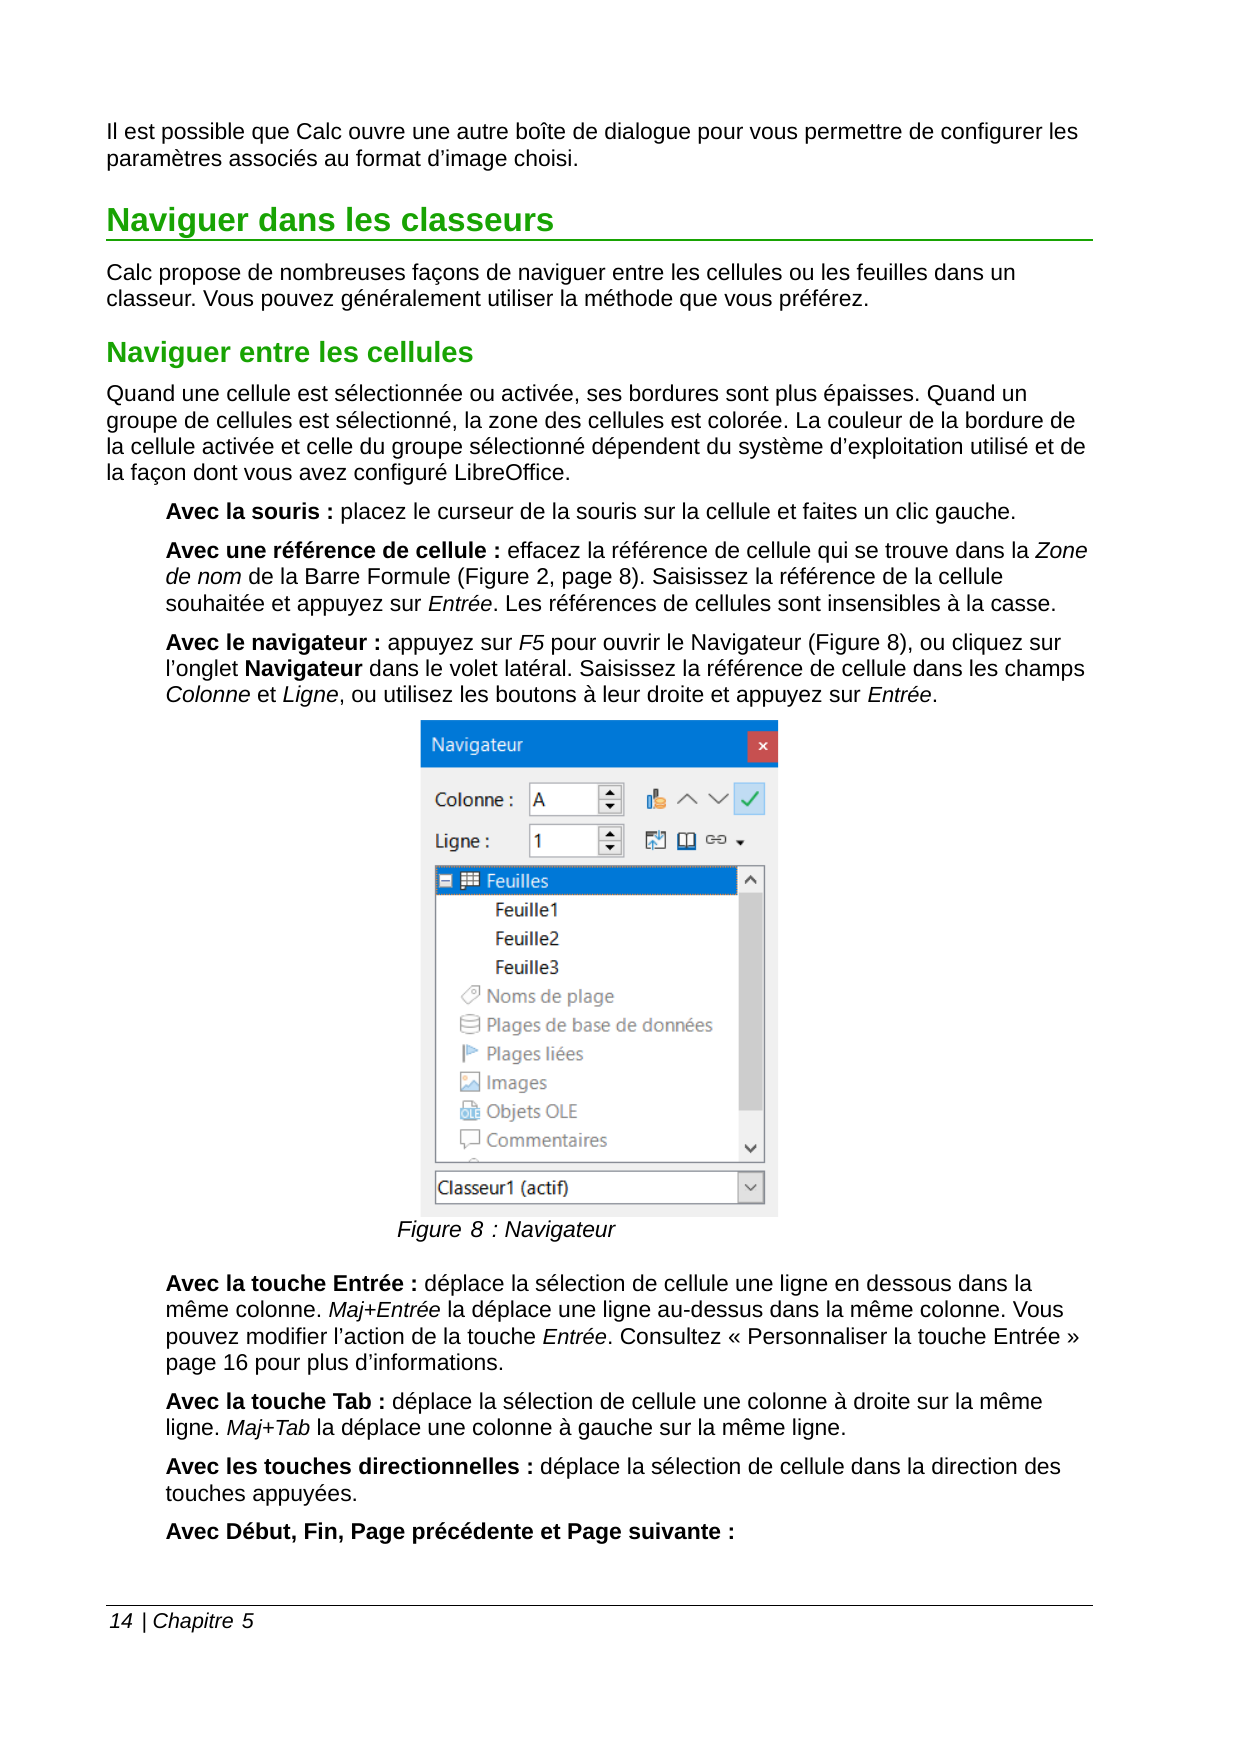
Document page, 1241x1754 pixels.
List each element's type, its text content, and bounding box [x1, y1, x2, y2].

text Figure 8 : Navigateur [397, 720, 802, 1243]
subtitle Naviguer dans les classeurs [106, 200, 1093, 239]
subtitle Naviguer entre les cellules [106, 335, 1093, 368]
text Avec la souris : placez le curseur de la souris sur la cellule et faites un clic gauche. [165, 498, 1093, 524]
text Avec une référence de cellule : effacez la référence de cellule qui se trouve dans la Zone de nom de la Barre Formule (Figure 2, page 8). Saisissez la référence de la cellule souhaitée et appuyez sur Entrée. Les références de cellules sont insensibles à la casse. [165, 537, 1093, 616]
text Avec Début, Fin, Page précédente et Page suivante : [165, 1518, 1093, 1545]
picture [420, 720, 779, 1217]
text Calc propose de nombreuses façons de naviguer entre les cellules ou les feuilles dans un classeur. Vous pouvez généralement utiliser la méthode que vous préférez. [106, 258, 1093, 311]
text Il est possible que Calc ouvre une autre boîte de dialogue pour vous permettre de configurer les paramètres associés au format d’image choisi. [106, 118, 1093, 171]
text Avec la touche Tab : déplace la sélection de cellule une colonne à droite sur la même ligne. Maj+Tab la déplace une colonne à gauche sur la même ligne. [165, 1388, 1093, 1441]
text Avec les touches directionnelles : déplace la sélection de cellule dans la direction des touches appuyées. [165, 1453, 1093, 1506]
text Avec le navigateur : appuyez sur F5 pour ouvrir le Navigateur (Figure 8), ou cliquez sur l’onglet Navigateur dans le volet latéral. Saisissez la référence de cellule dans les champs Colonne et Ligne, ou utilisez les boutons à leur droite et appuyez sur Entrée. [165, 628, 1093, 708]
text Avec la touche Entrée : déplace la sélection de cellule une ligne en dessous dans la même colonne. Maj+Entrée la déplace une ligne au-dessus dans la même colonne. Vous pouvez modifier l’action de la touche Entrée. Consultez « Personnaliser la touche Entrée » page 16 pour plus d’informations. [165, 1270, 1093, 1375]
text Quand une cellule est sélectionnée ou activée, ses bordures sont plus épaisses. Quand un groupe de cellules est sélectionné, la zone des cellules est colorée. La couleur de la bordure de la cellule activée et celle du groupe sélectionné dépendent du système d’exploitation utilisé et de la façon dont vous avez configuré LibreOffice. [106, 380, 1093, 486]
